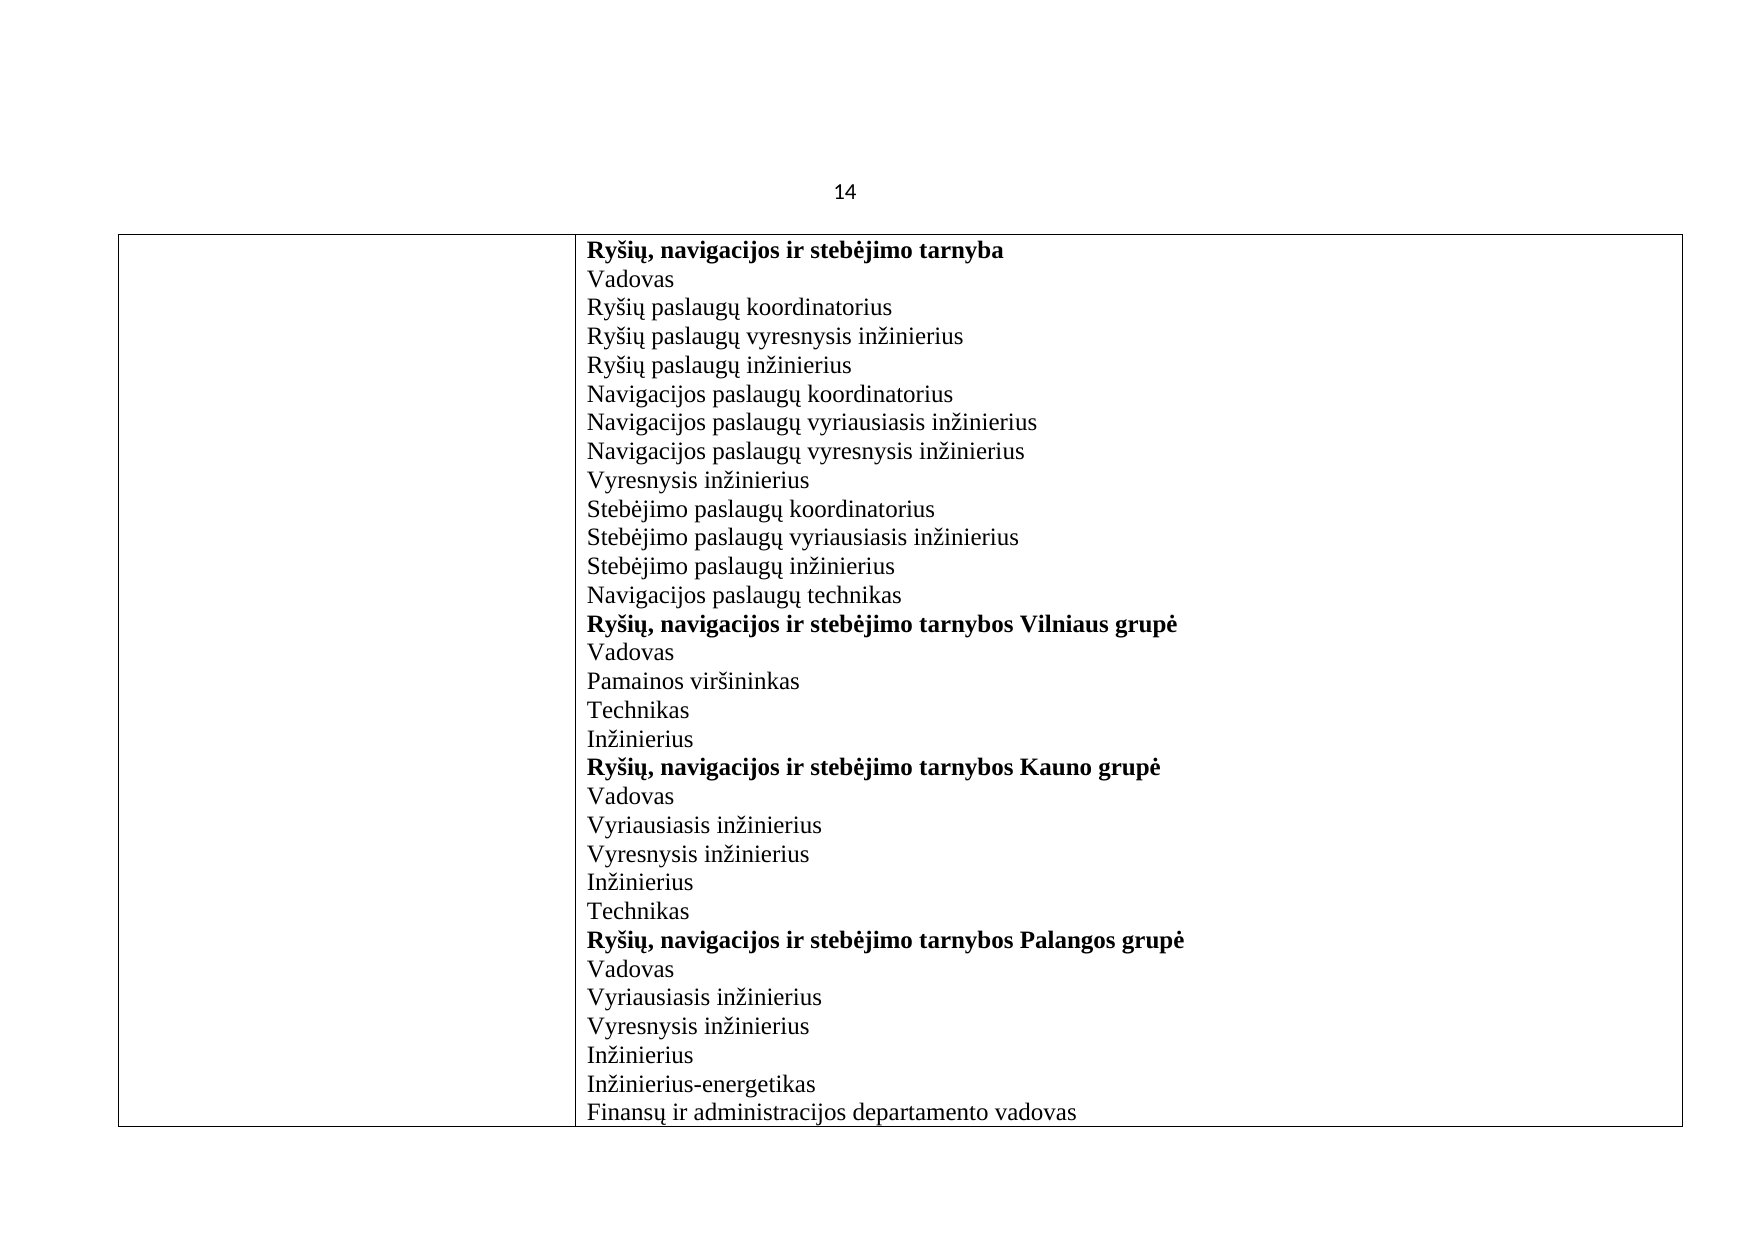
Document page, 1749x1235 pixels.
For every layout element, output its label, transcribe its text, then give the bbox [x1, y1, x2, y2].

table_cell Ryšių, navigacijos ir stebėjimo tarnyba Vadovas Ryšių paslaugų koordinatorius Ryšių paslaugų vyresnysis inžinierius Ryšių paslaugų inžinierius Navigacijos paslaugų koordinatorius Navigacijos paslaugų vyriausiasis inžinierius Navigacijos paslaugų vyresnysis inžinierius Vyresnysis inžinierius Stebėjimo paslaugų koordinatorius Stebėjimo paslaugų vyriausiasis inžinierius Stebėjimo paslaugų inžinierius Navigacijos paslaugų technikas Ryšių, navigacijos ir stebėjimo tarnybos Vilniaus grupė Vadovas Pamainos viršininkas Technikas Inžinierius Ryšių, navigacijos ir stebėjimo tarnybos Kauno grupė Vadovas Vyriausiasis inžinierius Vyresnysis inžinierius Inžinierius Technikas Ryšių, navigacijos ir stebėjimo tarnybos Palangos grupė Vadovas Vyriausiasis inžinierius Vyresnysis inžinierius Inžinierius Inžinierius-energetikas Finansų ir administracijos departamento vadovas [576, 235, 1682, 1126]
table_cell [119, 235, 575, 1126]
